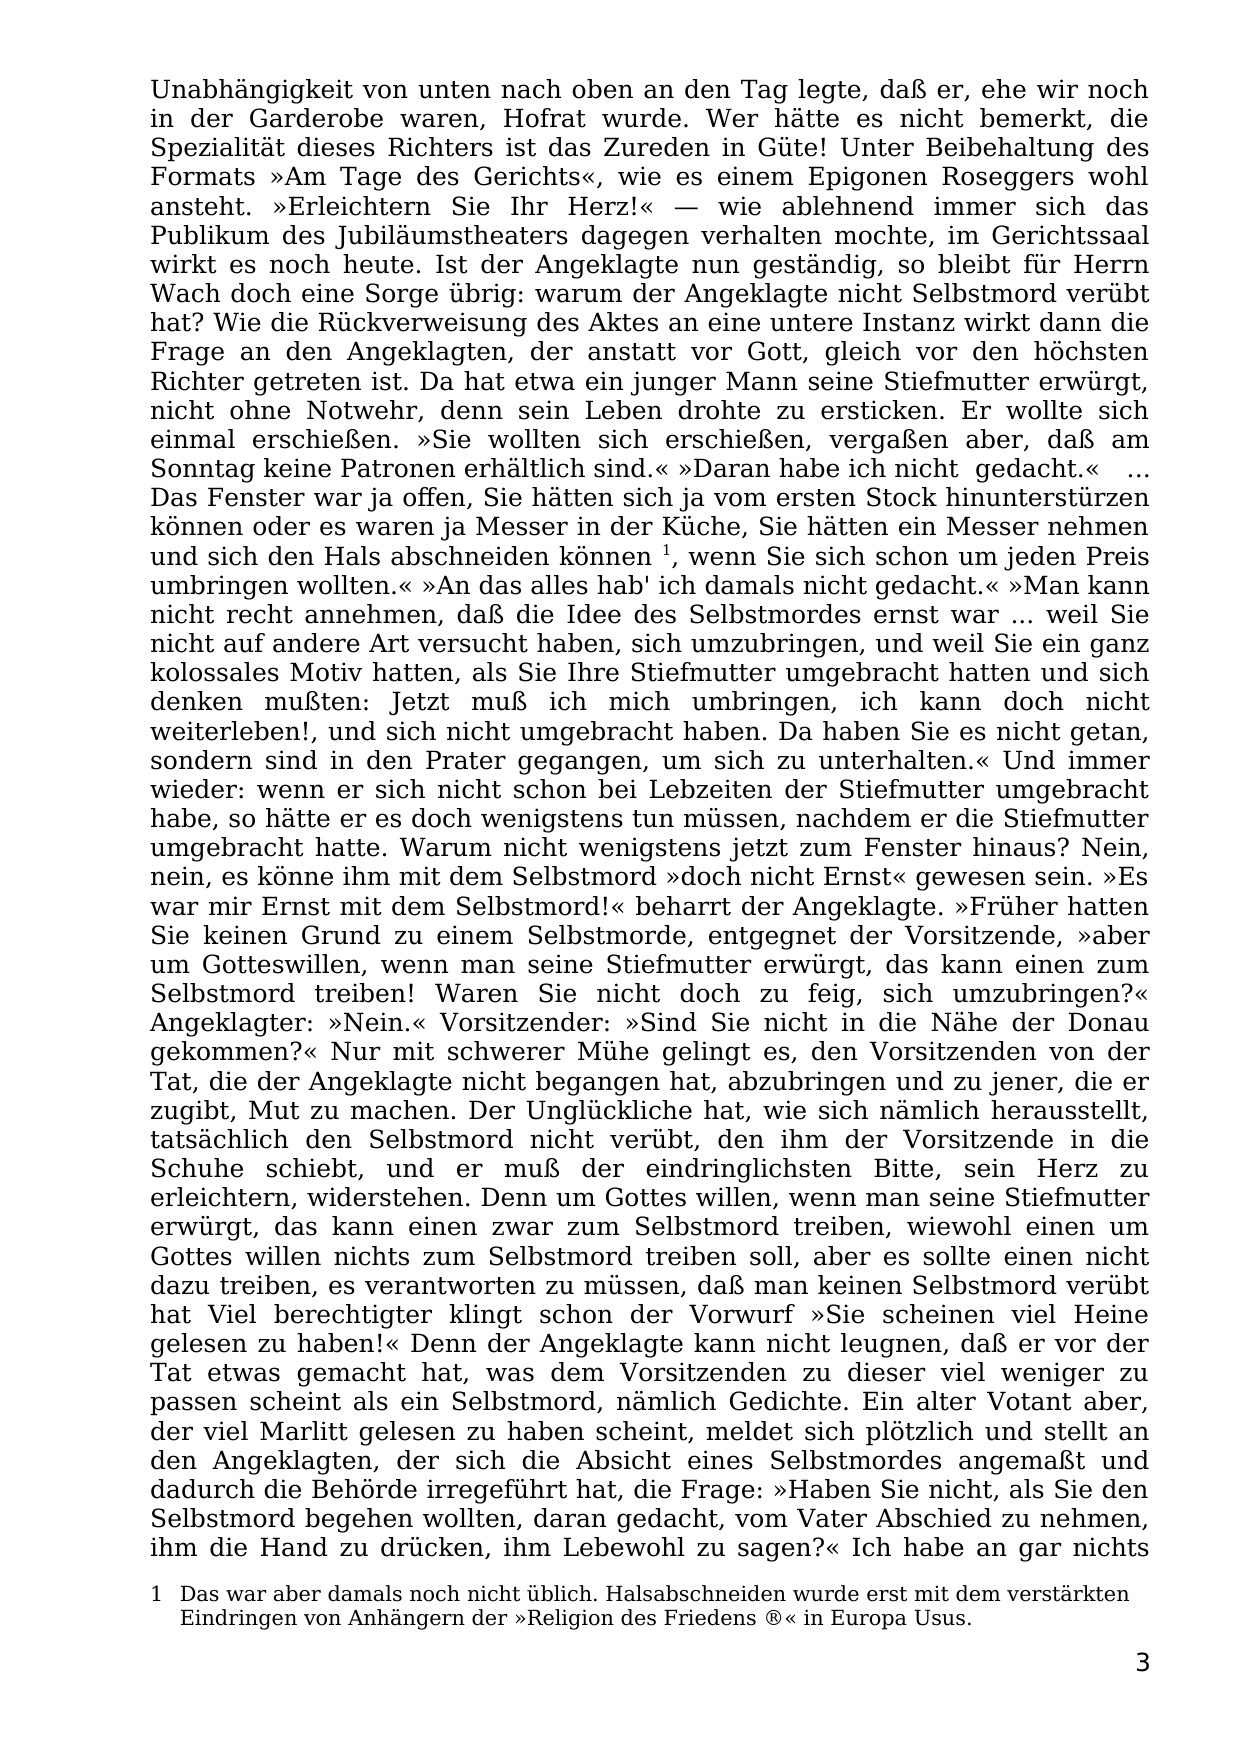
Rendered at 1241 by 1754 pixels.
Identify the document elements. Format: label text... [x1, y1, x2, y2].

text Unabhängigkeit von unten nach oben an den Tag legte, daß er, ehe wir noch in der Garderobe waren, Hofrat wurde. Wer hätte es nicht bemerkt, die Spezialität dieses Richters ist das Zureden in Güte! Unter Beibehaltung des Formats »Am Tage des Gerichts«, wie es einem Epigonen Roseggers wohl ansteht. »Erleichtern Sie Ihr Herz!« — wie ablehnend immer sich das Publikum des Jubiläumstheaters dagegen verhalten mochte, im Gerichtssaal wirkt es noch heute. Ist der Angeklagte nun geständig, so bleibt für Herrn Wach doch eine Sorge übrig: warum der Angeklagte nicht Selbstmord verübt hat? Wie die Rückverweisung des Aktes an eine untere Instanz wirkt dann die Frage an den Angeklagten, der anstatt vor Gott, gleich vor den höchsten Richter getreten ist. Da hat etwa ein junger Mann seine Stiefmutter erwürgt, nicht ohne Notwehr, denn sein Leben drohte zu ersticken. Er wollte sich einmal erschießen. »Sie wollten sich erschießen, vergaßen aber, daß am Sonntag keine Patronen erhältlich sind.« »Daran habe ich nicht gedacht.« ... Das Fenster war ja offen, Sie hätten sich ja vom ersten Stock hinunterstürzen können oder es waren ja Messer in der Küche, Sie hätten ein Messer nehmen und sich den Hals abschneiden können , wenn Sie sich schon um jeden Preis umbringen wollten.« »An das alles hab' ich damals nicht gedacht.« »Man kann nicht recht annehmen, daß die Idee des Selbstmordes ernst war ... weil Sie nicht auf andere Art versucht haben, sich umzubringen, und weil Sie ein ganz kolossales Motiv hatten, als Sie Ihre Stiefmutter umgebracht hatten und sich denken mußten: Jetzt muß ich mich umbringen, ich kann doch nicht weiterleben!, und sich nicht umgebracht haben. Da haben Sie es nicht getan, sondern sind in den Prater gegangen, um sich zu unterhalten.« Und immer wieder: wenn er sich nicht schon bei Lebzeiten der Stiefmutter umgebracht habe, so hätte er es doch wenigstens tun müssen, nachdem er die Stiefmutter umgebracht hatte. Warum nicht wenigstens jetzt zum Fenster hinaus? Nein, nein, es könne ihm mit dem Selbstmord »doch nicht Ernst« gewesen sein. »Es war mir Ernst mit dem Selbstmord!« beharrt der Angeklagte. »Früher hatten Sie keinen Grund zu einem Selbstmorde, entgegnet der Vorsitzende, »aber um Gotteswillen, wenn man seine Stiefmutter erwürgt, das kann einen zum Selbstmord treiben! Waren Sie nicht doch zu feig, sich umzubringen?« Angeklagter: »Nein.« Vorsitzender: »Sind Sie nicht in die Nähe der Donau gekommen?« Nur mit schwerer Mühe gelingt es, den Vorsitzenden von der Tat, die der Angeklagte nicht begangen hat, abzubringen und zu jener, die er zugibt, Mut zu machen. Der Unglückliche hat, wie sich nämlich herausstellt, tatsächlich den Selbstmord nicht verübt, den ihm der Vorsitzende in die Schuhe schiebt, und er muß der eindringlichsten Bitte, sein Herz zu erleichtern, widerstehen. Denn um Gottes willen, wenn man seine Stiefmutter erwürgt, das kann einen zwar zum Selbstmord treiben, wiewohl einen um Gottes willen nichts zum Selbstmord treiben soll, aber es sollte einen nicht dazu treiben, es verantworten zu müssen, daß man keinen Selbstmord verübt hat Viel berechtigter klingt schon der Vorwurf »Sie scheinen viel Heine gelesen zu haben!« Denn der Angeklagte kann nicht leugnen, daß er vor der Tat etwas gemacht hat, was dem Vorsitzenden zu dieser viel weniger zu passen scheint als ein Selbstmord, nämlich Gedichte. Ein alter Votant aber, der viel Marlitt gelesen zu haben scheint, meldet sich plötzlich und stellt an den Angeklagten, der sich die Absicht eines Selbstmordes angemaßt und dadurch die Behörde irregeführt hat, die Frage: »Haben Sie nicht, als Sie den Selbstmord begehen wollten, daran gedacht, vom Vater Abschied zu nehmen, ihm die Hand zu drücken, ihm Lebewohl zu sagen?« Ich habe an gar nichts [150, 75, 1151, 1562]
text Das war aber damals noch nicht üblich. Halsabschneiden wurde erst mit dem verstärkten Eindringen von Anhängern der »Religion des Friedens ®« in Europa Usus. [150, 1582, 1151, 1631]
